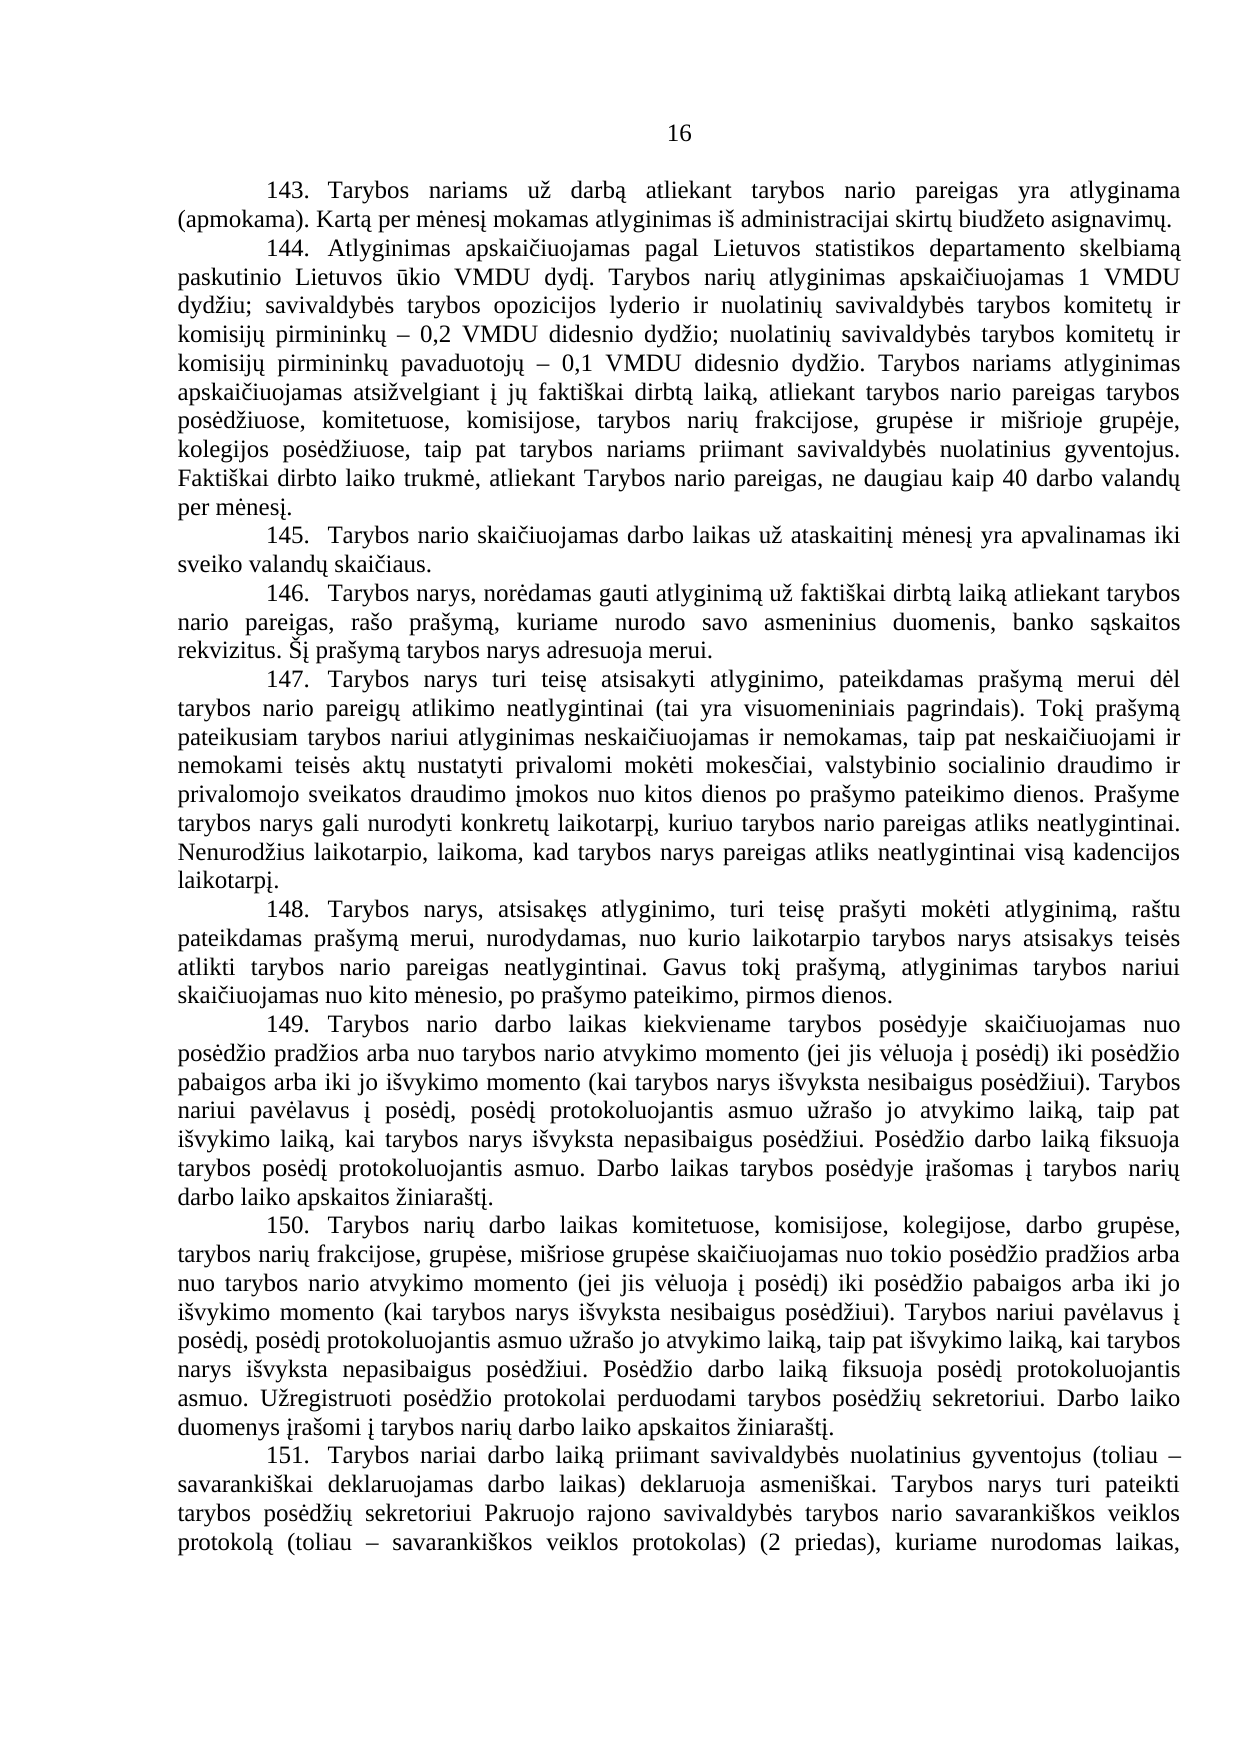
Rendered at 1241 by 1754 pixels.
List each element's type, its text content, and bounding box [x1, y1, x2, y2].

text 143. Tarybos nariams už darbą atliekant tarybos nario pareigas yra atlyginama (apmokama). Kartą per mėnesį mokamas atlyginimas iš administracijai skirtų biudžeto asignavimų. [177, 176, 1181, 233]
text 151. Tarybos nariai darbo laiką priimant savivaldybės nuolatinius gyventojus (toliau – savarankiškai deklaruojamas darbo laikas) deklaruoja asmeniškai. Tarybos narys turi pateikti tarybos posėdžių sekretoriui Pakruojo rajono savivaldybės tarybos nario savarankiškos veiklos protokolą (toliau – savarankiškos veiklos protokolas) (2 priedas), kuriame nurodomas laikas, [177, 1441, 1181, 1556]
text 147. Tarybos narys turi teisę atsisakyti atlyginimo, pateikdamas prašymą merui dėl tarybos nario pareigų atlikimo neatlygintinai (tai yra visuomeniniais pagrindais). Tokį prašymą pateikusiam tarybos nariui atlyginimas neskaičiuojamas ir nemokamas, taip pat neskaičiuojami ir nemokami teisės aktų nustatyti privalomi mokėti mokesčiai, valstybinio socialinio draudimo ir privalomojo sveikatos draudimo įmokos nuo kitos dienos po prašymo pateikimo dienos. Prašyme tarybos narys gali nurodyti konkretų laikotarpį, kuriuo tarybos nario pareigas atliks neatlygintinai. Nenurodžius laikotarpio, laikoma, kad tarybos narys pareigas atliks neatlygintinai visą kadencijos laikotarpį. [177, 664, 1181, 894]
text 148. Tarybos narys, atsisakęs atlyginimo, turi teisę prašyti mokėti atlyginimą, raštu pateikdamas prašymą merui, nurodydamas, nuo kurio laikotarpio tarybos narys atsisakys teisės atlikti tarybos nario pareigas neatlygintinai. Gavus tokį prašymą, atlyginimas tarybos nariui skaičiuojamas nuo kito mėnesio, po prašymo pateikimo, pirmos dienos. [177, 894, 1181, 1009]
text 145. Tarybos nario skaičiuojamas darbo laikas už ataskaitinį mėnesį yra apvalinamas iki sveiko valandų skaičiaus. [177, 521, 1181, 578]
text 150. Tarybos narių darbo laikas komitetuose, komisijose, kolegijose, darbo grupėse, tarybos narių frakcijose, grupėse, mišriose grupėse skaičiuojamas nuo tokio posėdžio pradžios arba nuo tarybos nario atvykimo momento (jei jis vėluoja į posėdį) iki posėdžio pabaigos arba iki jo išvykimo momento (kai tarybos narys išvyksta nesibaigus posėdžiui). Tarybos nariui pavėlavus į posėdį, posėdį protokoluojantis asmuo užrašo jo atvykimo laiką, taip pat išvykimo laiką, kai tarybos narys išvyksta nepasibaigus posėdžiui. Posėdžio darbo laiką fiksuoja posėdį protokoluojantis asmuo. Užregistruoti posėdžio protokolai perduodami tarybos posėdžių sekretoriui. Darbo laiko duomenys įrašomi į tarybos narių darbo laiko apskaitos žiniaraštį. [177, 1211, 1181, 1441]
text 146. Tarybos narys, norėdamas gauti atlyginimą už faktiškai dirbtą laiką atliekant tarybos nario pareigas, rašo prašymą, kuriame nurodo savo asmeninius duomenis, banko sąskaitos rekvizitus. Šį prašymą tarybos narys adresuoja merui. [177, 578, 1181, 664]
text 149. Tarybos nario darbo laikas kiekviename tarybos posėdyje skaičiuojamas nuo posėdžio pradžios arba nuo tarybos nario atvykimo momento (jei jis vėluoja į posėdį) iki posėdžio pabaigos arba iki jo išvykimo momento (kai tarybos narys išvyksta nesibaigus posėdžiui). Tarybos nariui pavėlavus į posėdį, posėdį protokoluojantis asmuo užrašo jo atvykimo laiką, taip pat išvykimo laiką, kai tarybos narys išvyksta nepasibaigus posėdžiui. Posėdžio darbo laiką fiksuoja tarybos posėdį protokoluojantis asmuo. Darbo laikas tarybos posėdyje įrašomas į tarybos narių darbo laiko apskaitos žiniaraštį. [177, 1009, 1181, 1211]
text 144. Atlyginimas apskaičiuojamas pagal Lietuvos statistikos departamento skelbiamą paskutinio Lietuvos ūkio VMDU dydį. Tarybos narių atlyginimas apskaičiuojamas 1 VMDU dydžiu; savivaldybės tarybos opozicijos lyderio ir nuolatinių savivaldybės tarybos komitetų ir komisijų pirmininkų – 0,2 VMDU didesnio dydžio; nuolatinių savivaldybės tarybos komitetų ir komisijų pirmininkų pavaduotojų – 0,1 VMDU didesnio dydžio. Tarybos nariams atlyginimas apskaičiuojamas atsižvelgiant į jų faktiškai dirbtą laiką, atliekant tarybos nario pareigas tarybos posėdžiuose, komitetuose, komisijose, tarybos narių frakcijose, grupėse ir mišrioje grupėje, kolegijos posėdžiuose, taip pat tarybos nariams priimant savivaldybės nuolatinius gyventojus. Faktiškai dirbto laiko trukmė, atliekant Tarybos nario pareigas, ne daugiau kaip 40 darbo valandų per mėnesį. [177, 233, 1181, 521]
